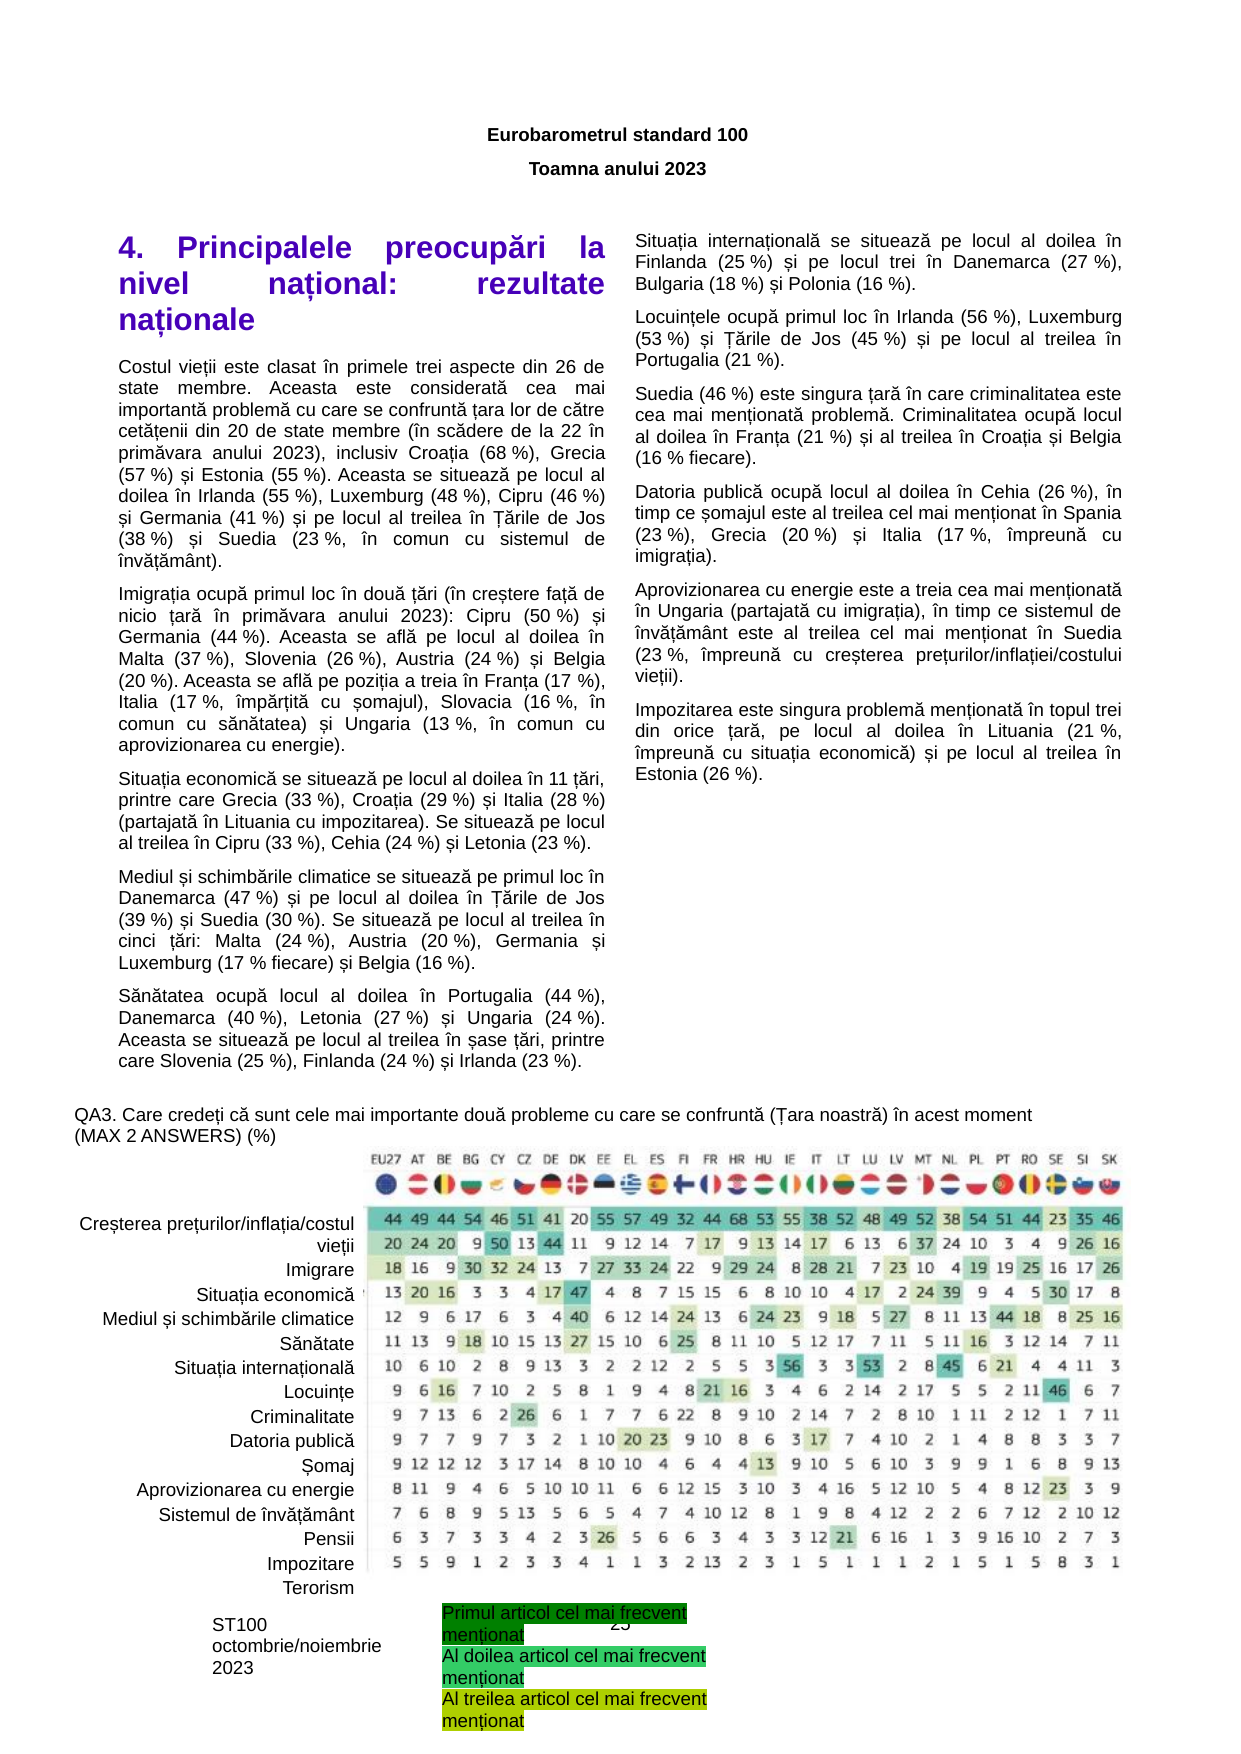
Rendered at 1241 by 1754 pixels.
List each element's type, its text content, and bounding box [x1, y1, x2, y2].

text Impozitarea este singura problemă menționată în topul trei din orice țară, pe locul al doilea în Lituania (21 %, împreună cu situația economică) și pe locul al treilea în Estonia (26 %). [635, 698, 1122, 785]
text Suedia (46 %) este singura țară în care criminalitatea este cea mai menționată problemă. Criminalitatea ocupă locul al doilea în Franța (21 %) și al treilea în Croația și Belgia (16 % fiecare). [635, 382, 1122, 469]
text Sănătatea ocupă locul al doilea în Portugalia (44 %), Danemarca (40 %), Letonia (27 %) și Ungaria (24 %). Aceasta se situează pe locul al treilea în șase țări, printre care Slovenia (25 %), Finlanda (24 %) și Irlanda (23 %). [118, 985, 605, 1072]
text Costul vieții este clasat în primele trei aspecte din 26 de state membre. Aceasta este considerată cea mai importantă problemă cu care se confruntă țara lor de către cetățenii din 20 de state membre (în scădere de la 22 în primăvara anului 2023), inclusiv Croația (68 %), Grecia (57 %) și Estonia (55 %). Aceasta se situează pe locul al doilea în Irlanda (55 %), Luxemburg (48 %), Cipru (46 %) și Germania (41 %) și pe locul al treilea în Țările de Jos (38 %) și Suedia (23 %, în comun cu sistemul de învățământ). [118, 356, 605, 571]
subtitle 4. Principalele preocupări la nivel național: rezultate naționale [118, 229, 605, 337]
text Datoria publică ocupă locul al doilea în Cehia (26 %), în timp ce șomajul este al treilea cel mai menționat în Spania (23 %), Grecia (20 %) și Italia (17 %, împreună cu imigrația). [635, 481, 1122, 567]
text Mediul și schimbările climatice se situează pe primul loc în Danemarca (47 %) și pe locul al doilea în Țările de Jos (39 %) și Suedia (30 %). Se situează pe locul al treilea în cinci țări: Malta (24 %), Austria (20 %), Germania și Luxemburg (17 % fiecare) și Belgia (16 %). [118, 866, 605, 973]
text Situația economică se situează pe locul al doilea în 11 țări, printre care Grecia (33 %), Croația (29 %) și Italia (28 %) (partajată în Lituania cu impozitarea). Se situează pe locul al treilea în Cipru (33 %), Cehia (24 %) și Letonia (23 %). [118, 767, 605, 854]
text Situația internațională se situează pe locul al doilea în Finlanda (25 %) și pe locul trei în Danemarca (27 %), Bulgaria (18 %) și Polonia (16 %). [635, 229, 1122, 294]
picture [363, 1146, 1131, 1585]
text Imigrația ocupă primul loc în două țări (în creștere față de nicio țară în primăvara anului 2023): Cipru (50 %) și Germania (44 %). Aceasta se află pe locul al doilea în Malta (37 %), Slovenia (26 %), Austria (24 %) și Belgia (20 %). Aceasta se află pe poziția a treia în Franța (17 %), Italia (17 %, împărțită cu șomajul), Slovacia (16 %, în comun cu sănătatea) și Ungaria (13 %, în comun cu aprovizionarea cu energie). [118, 583, 605, 756]
text Locuințele ocupă primul loc în Irlanda (56 %), Luxemburg (53 %) și Țările de Jos (45 %) și pe locul al treilea în Portugalia (21 %). [635, 306, 1122, 371]
text Aprovizionarea cu energie este a treia cea mai menționată în Ungaria (partajată cu imigrația), în timp ce sistemul de învățământ este al treilea cel mai menționat în Suedia (23 %, împreună cu creșterea prețurilor/inflației/costului vieții). [635, 579, 1122, 687]
